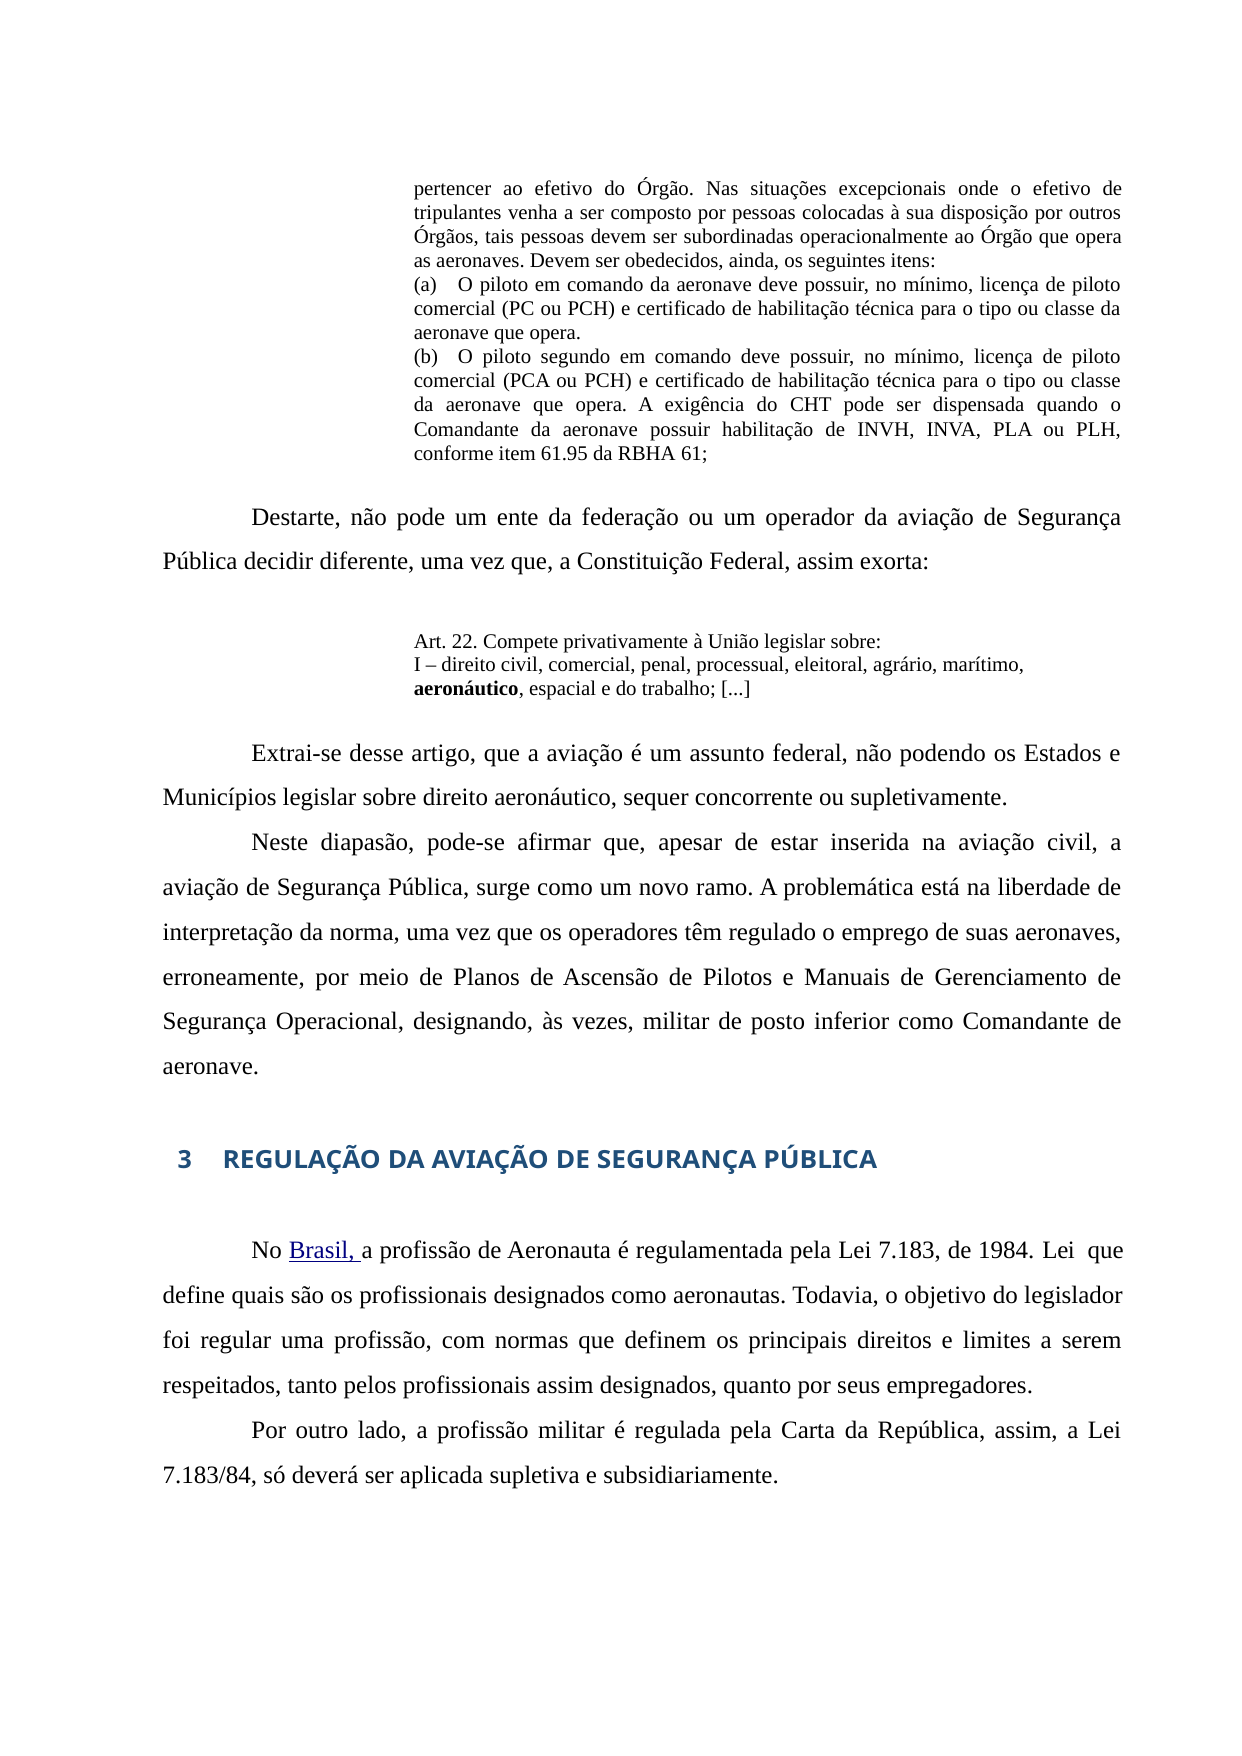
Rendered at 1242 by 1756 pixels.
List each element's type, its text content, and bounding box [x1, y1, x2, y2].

text aeronáutico, espacial e do trabalho; [...] [413, 677, 1137, 700]
subtitle REGULAÇÃO DA AVIAÇÃO DE SEGURANÇA PÚBLICA [177, 1141, 1137, 1176]
list O piloto em comando da aeronave deve possuir, no mínimo, licença de piloto comercial (PC ou PCH) e certificado de habilitação técnica para o tipo ou classe da aeronave que opera. [413, 272, 1122, 344]
text I – direito civil, comercial, penal, processual, eleitoral, agrário, marítimo, [413, 653, 1137, 677]
text Neste diapasão, pode-se afirmar que, apesar de estar inserida na aviação civil, a aviação de Segurança Pública, surge como um novo ramo. A problemática está na liberdade de interpretação da norma, uma vez que os operadores têm regulado o emprego de suas aeronaves, erroneamente, por meio de Planos de Ascensão de Pilotos e Manuais de Gerenciamento de Segurança Operacional, designando, às vezes, militar de posto inferior como Comandante de aeronave. [162, 827, 1123, 1080]
text Por outro lado, a profissão militar é regulada pela Carta da República, assim, a Lei 7.183/84, só deverá ser aplicada supletiva e subsidiariamente. [162, 1415, 1122, 1489]
text pertencer ao efetivo do Órgão. Nas situações excepcionais onde o efetivo de tripulantes venha a ser composto por pessoas colocadas à sua disposição por outros Órgãos, tais pessoas devem ser subordinadas operacionalmente ao Órgão que opera as aeronaves. Devem ser obedecidos, ainda, os seguintes itens: [413, 176, 1123, 272]
text Extrai-se desse artigo, que a aviação é um assunto federal, não podendo os Estados e Municípios legislar sobre direito aeronáutico, sequer concorrente ou supletivamente. [162, 738, 1122, 811]
text Art. 22. Compete privativamente à União legislar sobre: [413, 628, 1137, 653]
text Destarte, não pode um ente da federação ou um operador da aviação de Segurança Pública decidir diferente, uma vez que, a Constituição Federal, assim exorta: [162, 502, 1122, 575]
list O piloto segundo em comando deve possuir, no mínimo, licença de piloto comercial (PCA ou PCH) e certificado de habilitação técnica para o tipo ou classe da aeronave que opera. A exigência do CHT pode ser dispensada quando o Comandante da aeronave possuir habilitação de INVH, INVA, PLA ou PLH, conforme item 61.95 da RBHA 61; [413, 344, 1122, 464]
text No Brasil, a profissão de Aeronauta é regulamentada pela Lei 7.183, de 1984. Lei que define quais são os profissionais designados como aeronautas. Todavia, o objetivo do legislador foi regular uma profissão, com normas que definem os principais direitos e limites a serem respeitados, tanto pelos profissionais assim designados, quanto por seus empregadores. [162, 1236, 1123, 1399]
